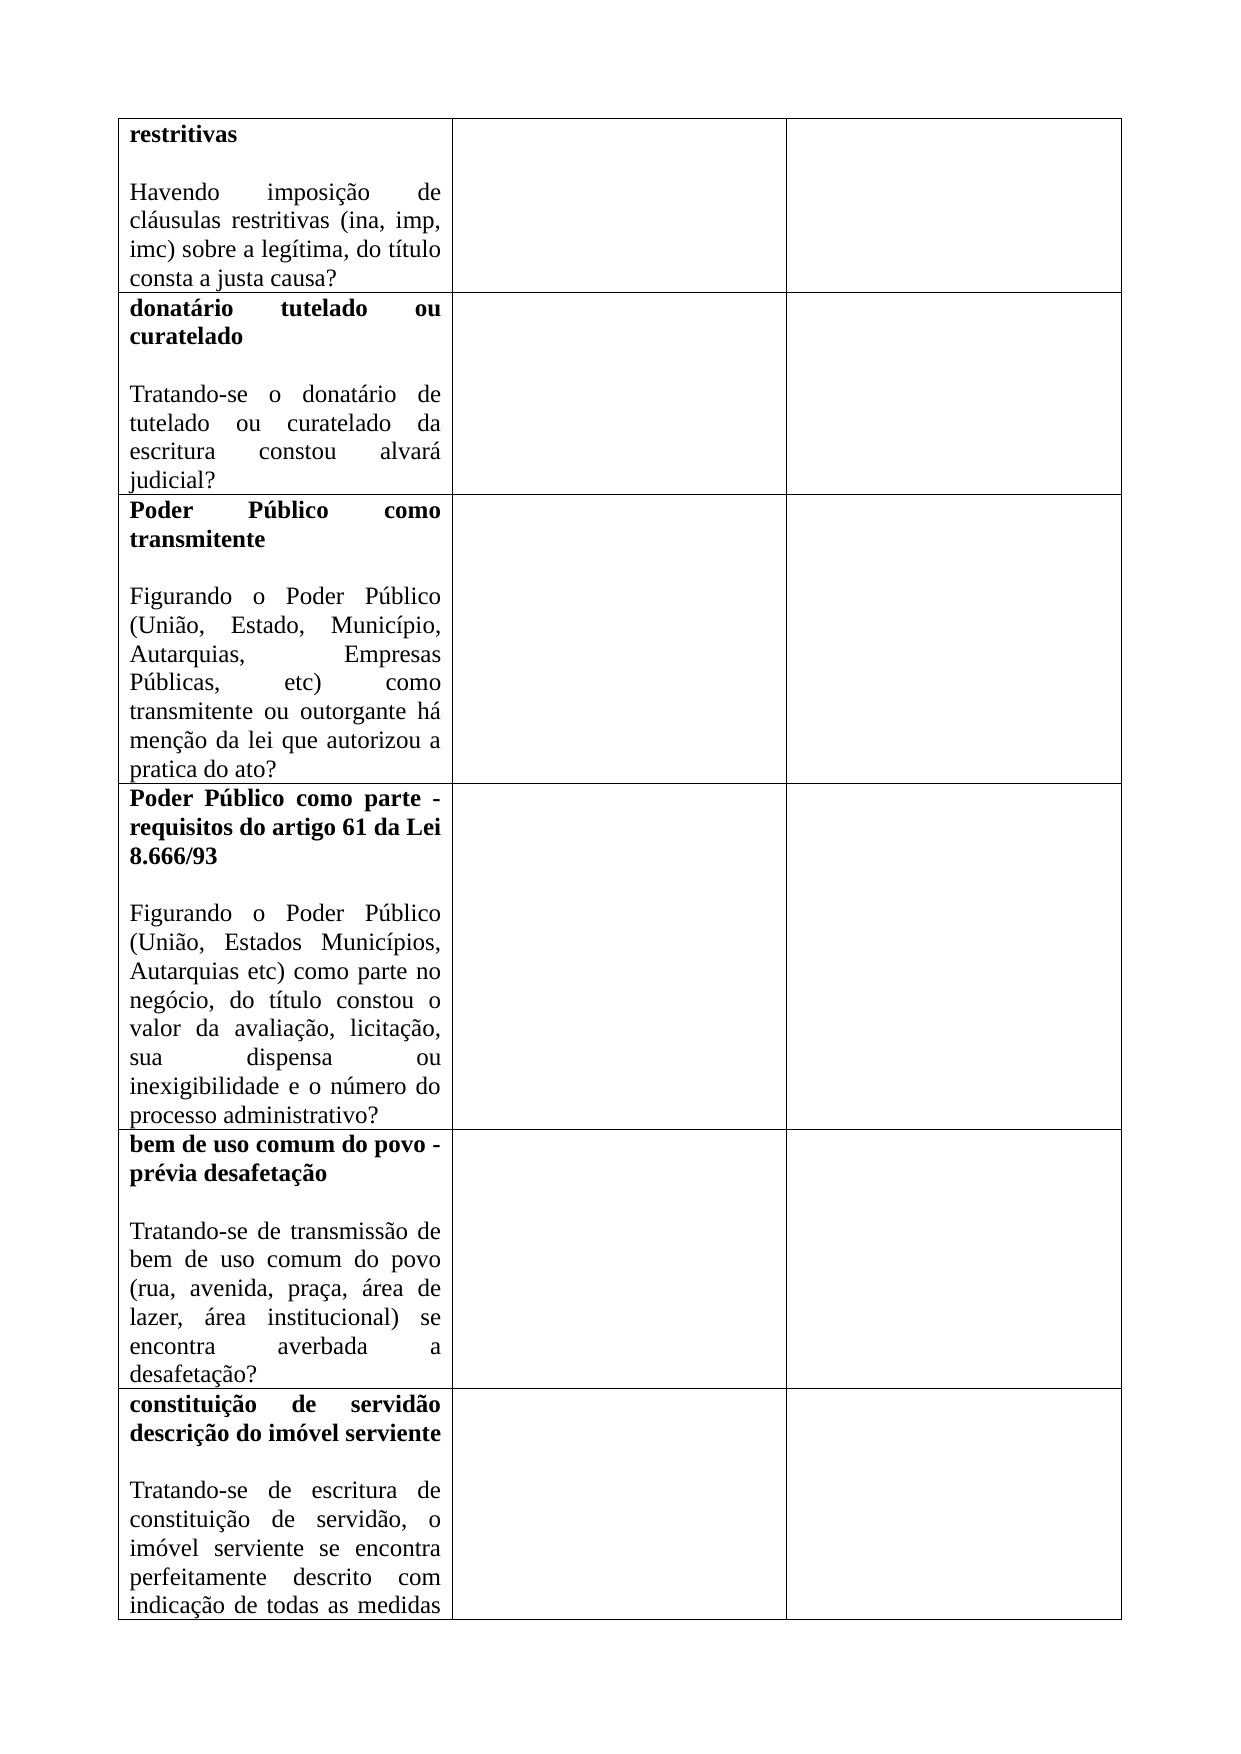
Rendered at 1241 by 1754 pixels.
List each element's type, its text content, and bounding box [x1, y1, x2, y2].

table_cell [453, 1130, 786, 1388]
table_cell [787, 1130, 1121, 1388]
table_cell Poder Público como parte - requisitos do artigo 61 da Lei 8.666/93 Figurando o Poder Público (União, Estados Municípios, Autarquias etc) como parte no negócio, do título constou o valor da avaliação, licitação, sua dispensa ou inexigibilidade e o número do processo administrativo? [119, 784, 452, 1128]
table_cell bem de uso comum do povo - prévia desafetação Tratando-se de transmissão de bem de uso comum do povo (rua, avenida, praça, área de lazer, área institucional) se encontra averbada a desafetação? [119, 1130, 452, 1388]
table_cell donatário tutelado ou curatelado Tratando-se o donatário de tutelado ou curatelado da escritura constou alvará judicial? [119, 293, 452, 494]
table_cell restritivas Havendo imposição de cláusulas restritivas (ina, imp, imc) sobre a legítima, do título consta a justa causa? [119, 119, 452, 292]
table_cell [787, 784, 1121, 1128]
table_cell [453, 495, 786, 782]
table_cell [453, 293, 786, 494]
table_cell [453, 1389, 786, 1619]
table_cell Poder Público como transmitente Figurando o Poder Público (União, Estado, Município, Autarquias, Empresas Públicas, etc) como transmitente ou outorgante há menção da lei que autorizou a pratica do ato? [119, 495, 452, 782]
table_cell [787, 293, 1121, 494]
table_cell [787, 1389, 1121, 1619]
table_cell [787, 495, 1121, 782]
table_cell [453, 119, 786, 292]
table_cell [453, 784, 786, 1128]
table_cell constituição de servidão descrição do imóvel serviente Tratando-se de escritura de constituição de servidão, o imóvel serviente se encontra perfeitamente descrito com indicação de todas as medidas [119, 1389, 452, 1619]
table_cell [787, 119, 1121, 292]
